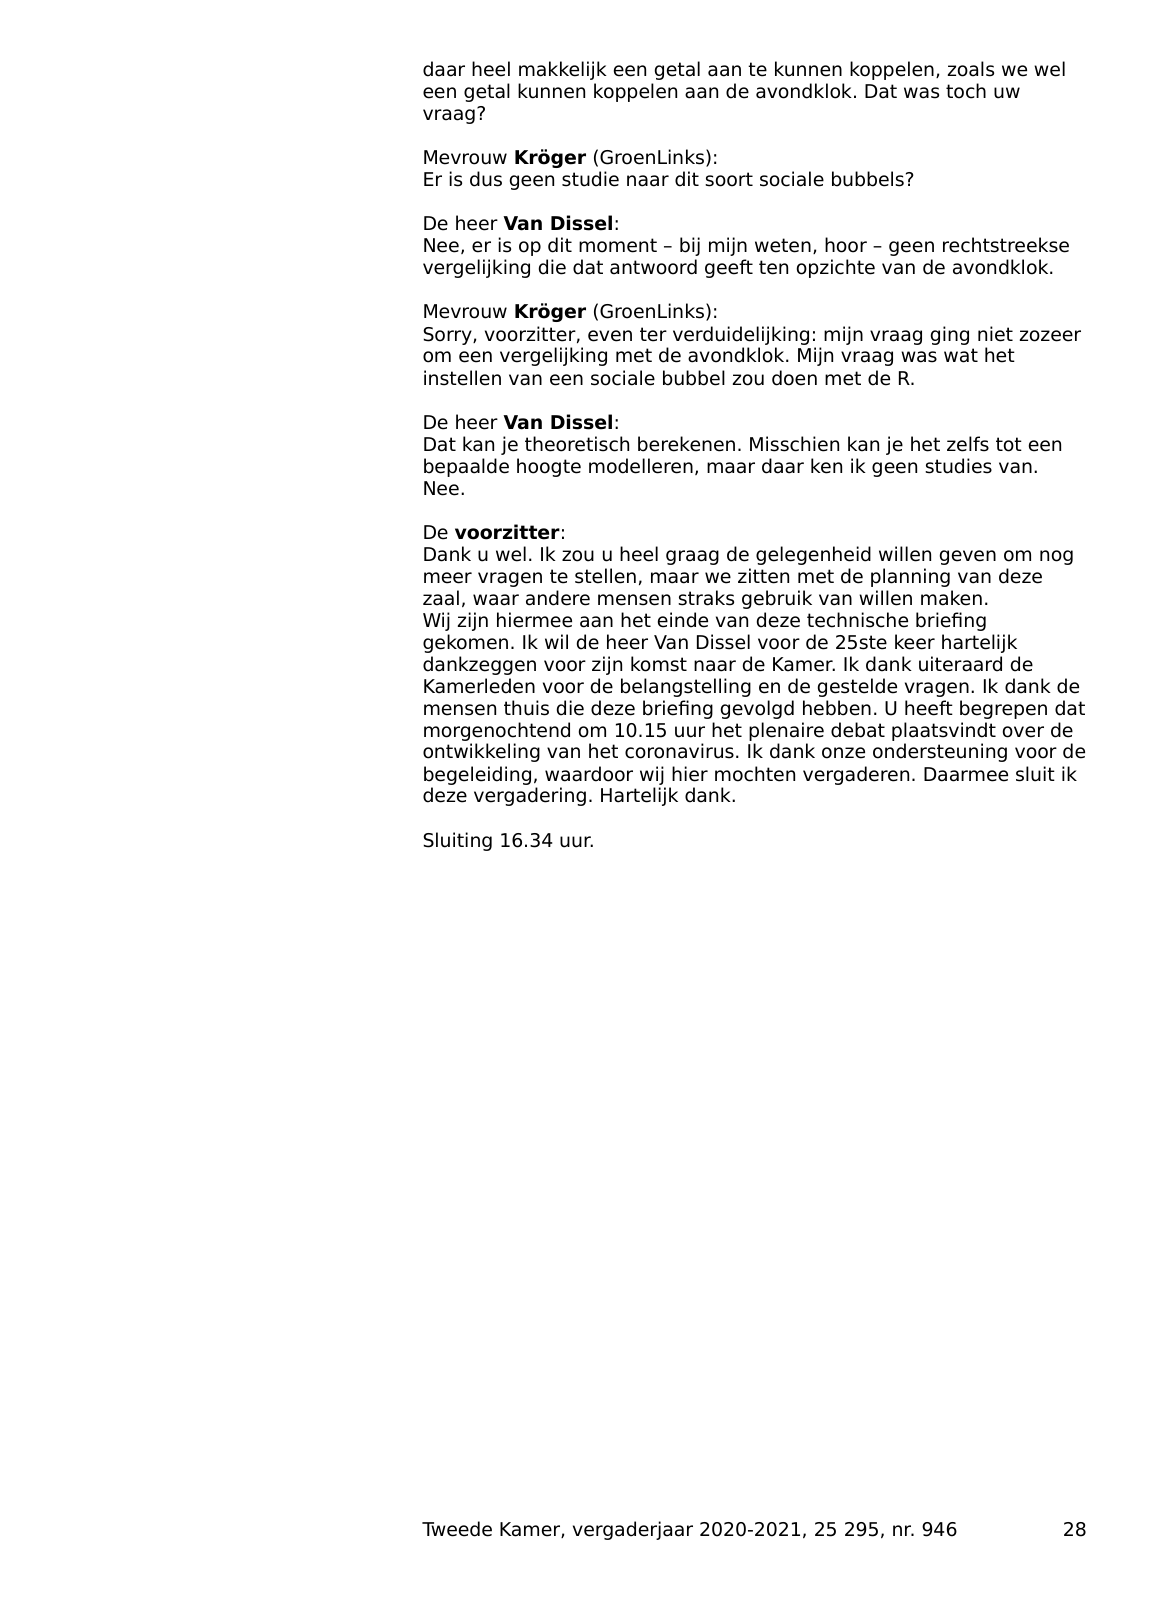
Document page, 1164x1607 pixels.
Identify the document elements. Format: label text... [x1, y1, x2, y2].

text Wij zijn hiermee aan het einde van deze technische briefing gekomen. Ik wil de heer Van Dissel voor de 25ste keer hartelijk dankzeggen voor zijn komst naar de Kamer. Ik dank uiteraard de Kamerleden voor de belangstelling en de gestelde vragen. Ik dank de mensen thuis die deze briefing gevolgd hebben. U heeft begrepen dat morgenochtend om 10.15 uur het plenaire debat plaatsvindt over de ontwikkeling van het coronavirus. Ik dank onze ondersteuning voor de begeleiding, waardoor wij hier mochten vergaderen. Daarmee sluit ik deze vergadering. Hartelijk dank. [422, 609, 1087, 807]
text Dat kan je theoretisch berekenen. Misschien kan je het zelfs tot een bepaalde hoogte modelleren, maar daar ken ik geen studies van. Nee. [422, 433, 1087, 499]
text De heer Van Dissel: [422, 412, 1087, 433]
text Er is dus geen studie naar dit soort sociale bubbels? [422, 169, 1087, 191]
text Mevrouw Kröger (GroenLinks): [422, 147, 1087, 169]
text Sorry, voorzitter, even ter verduidelijking: mijn vraag ging niet zozeer om een vergelijking met de avondklok. Mijn vraag was wat het instellen van een sociale bubbel zou doen met de R. [422, 323, 1087, 389]
text Dank u wel. Ik zou u heel graag de gelegenheid willen geven om nog meer vragen te stellen, maar we zitten met de planning van deze zaal, waar andere mensen straks gebruik van willen maken. [422, 544, 1087, 609]
text De voorzitter: [422, 522, 1087, 544]
text Sluiting 16.34 uur. [422, 829, 1087, 852]
text daar heel makkelijk een getal aan te kunnen koppelen, zoals we wel een getal kunnen koppelen aan de avondklok. Dat was toch uw vraag? [422, 59, 1087, 125]
text De heer Van Dissel: [422, 213, 1087, 235]
text Nee, er is op dit moment – bij mijn weten, hoor – geen rechtstreekse vergelijking die dat antwoord geeft ten opzichte van de avondklok. [422, 235, 1087, 279]
text Mevrouw Kröger (GroenLinks): [422, 301, 1087, 323]
